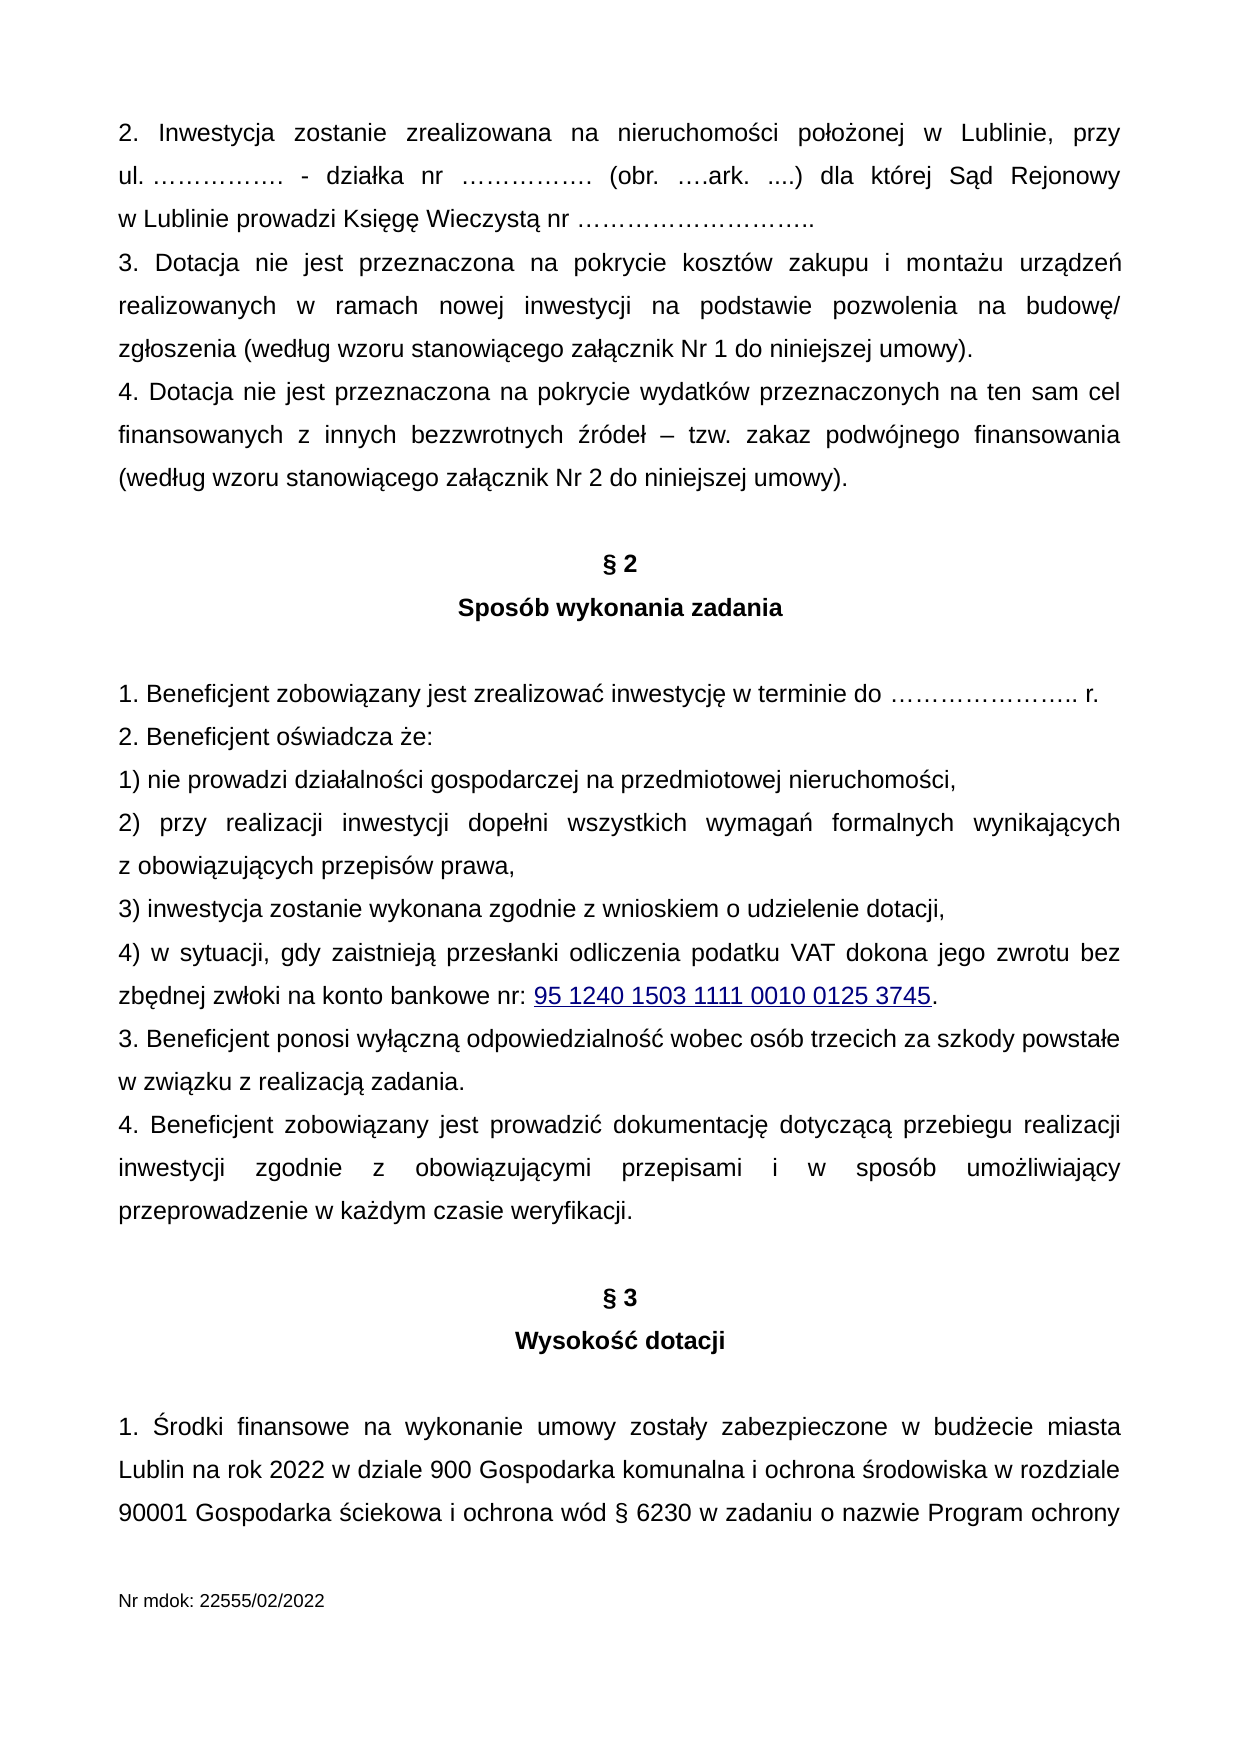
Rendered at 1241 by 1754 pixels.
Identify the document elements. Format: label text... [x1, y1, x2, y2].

text 3. Dotacja nie jest przeznaczona na pokrycie kosztów zakupu i montażu urządzeń realizowanych w ramach nowej inwestycji na podstawie pozwolenia na budowę/ zgłoszenia (według wzoru stanowiącego załącznik Nr 1 do niniejszej umowy). [118, 247, 1122, 362]
text § 2 [118, 549, 1122, 578]
text 2) przy realizacji inwestycji dopełni wszystkich wymagań formalnych wynikających z obowiązujących przepisów prawa, [118, 808, 1122, 880]
text 4. Dotacja nie jest przeznaczona na pokrycie wydatków przeznaczonych na ten sam cel finansowanych z innych bezzwrotnych źródeł – tzw. zakaz podwójnego finansowania (według wzoru stanowiącego załącznik Nr 2 do niniejszej umowy). [118, 377, 1122, 492]
text Sposób wykonania zadania [118, 592, 1122, 621]
text 1. Środki finansowe na wykonanie umowy zostały zabezpieczone w budżecie miasta Lublin na rok 2022 w dziale 900 Gospodarka komunalna i ochrona środowiska w rozdziale 90001 Gospodarka ściekowa i ochrona wód § 6230 w zadaniu o nazwie Program ochrony [118, 1412, 1122, 1527]
text 2. Beneficjent oświadcza że: [118, 722, 1122, 751]
text 1) nie prowadzi działalności gospodarczej na przedmiotowej nieruchomości, [118, 765, 1122, 794]
text 1. Beneficjent zobowiązany jest zrealizować inwestycję w terminie do ………………….. r. [118, 679, 1122, 707]
text § 3 [118, 1282, 1122, 1311]
text 3. Beneficjent ponosi wyłączną odpowiedzialność wobec osób trzecich za szkody powstałe w związku z realizacją zadania. [118, 1024, 1122, 1096]
text 3) inwestycja zostanie wykonana zgodnie z wnioskiem o udzielenie dotacji, [118, 894, 1122, 923]
text 2. Inwestycja zostanie zrealizowana na nieruchomości położonej w Lublinie, przy ul. ……………. - działka nr ……………. (obr. ….ark. ....) dla której Sąd Rejonowy w Lublinie prowadzi Księgę Wieczystą nr ……………………….. [118, 118, 1122, 233]
text 4. Beneficjent zobowiązany jest prowadzić dokumentację dotyczącą przebiegu realizacji inwestycji zgodnie z obowiązującymi przepisami i w sposób umożliwiający przeprowadzenie w każdym czasie weryfikacji. [118, 1110, 1122, 1225]
text Wysokość dotacji [118, 1326, 1122, 1354]
text 4) w sytuacji, gdy zaistnieją przesłanki odliczenia podatku VAT dokona jego zwrotu bez zbędnej zwłoki na konto bankowe nr: 95 1240 1503 1111 0010 0125 3745. [118, 937, 1122, 1009]
